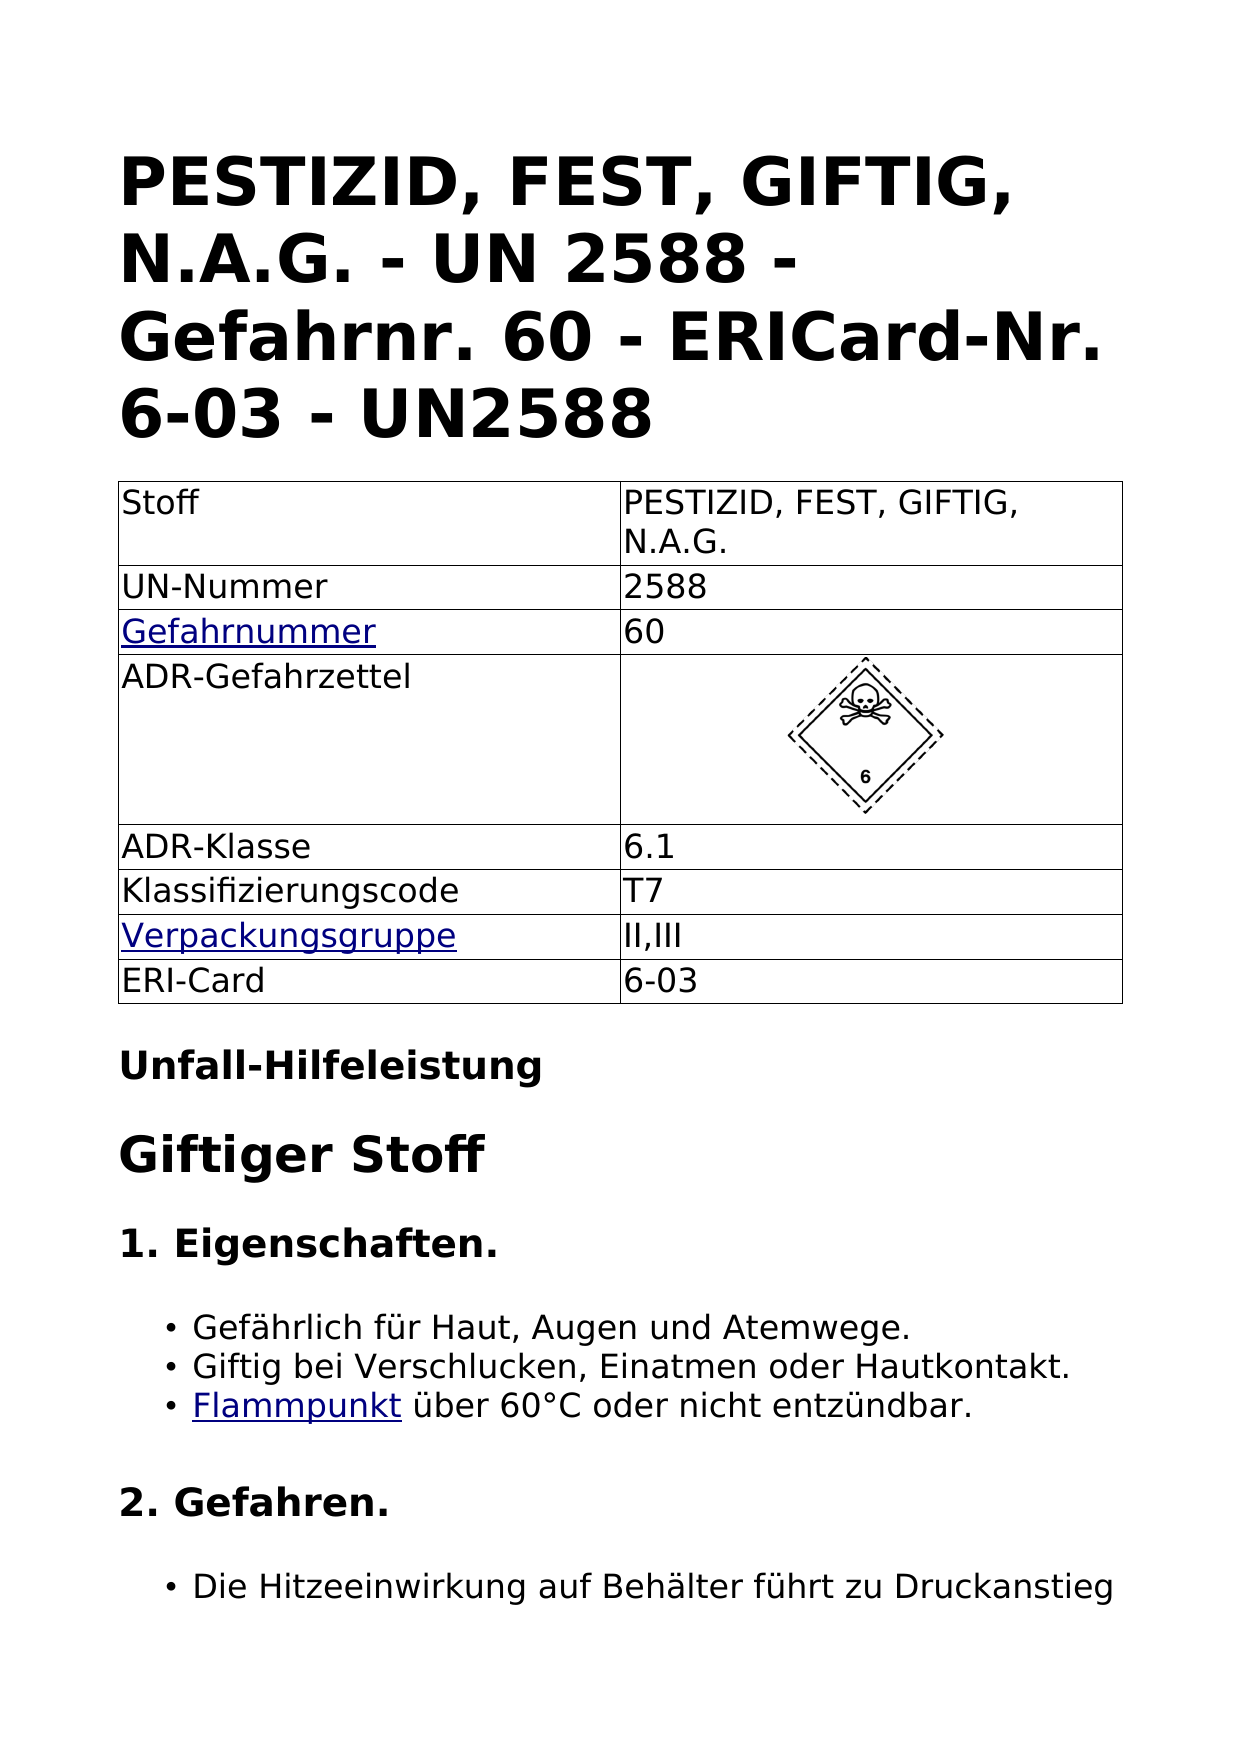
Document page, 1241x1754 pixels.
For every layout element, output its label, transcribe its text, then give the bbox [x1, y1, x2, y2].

table_header PESTIZID, FEST, GIFTIG, N.A.G. [621, 482, 1122, 564]
list Gefährlich für Haut, Augen und Atemwege. [177, 1309, 1122, 1348]
table_cell 6.1 [621, 825, 1122, 869]
list Flammpunkt über 60°C oder nicht entzündbar. [177, 1387, 1122, 1425]
subtitle 1. Eigenschaften. [118, 1222, 1122, 1267]
table_cell 60 [621, 610, 1122, 654]
table_cell 6-03 [621, 960, 1122, 1003]
table_cell Klassifizierungscode [119, 870, 620, 914]
picture [787, 657, 944, 814]
table_cell ERI-Card [119, 960, 620, 1003]
table_cell ADR-Gefahrzettel [119, 655, 620, 824]
table_cell II,III [621, 915, 1122, 958]
subtitle 2. Gefahren. [118, 1480, 1122, 1525]
subtitle Unfall-Hilfeleistung [118, 1043, 1122, 1088]
list Die Hitzeeinwirkung auf Behälter führt zu Druckanstieg [177, 1567, 1122, 1606]
subtitle Giftiger Stoff [118, 1126, 1122, 1184]
subtitle PESTIZID, FEST, GIFTIG, N.A.G. - UN 2588 - Gefahrnr. 60 - ERICard-Nr. 6-03 - UN2588 [118, 143, 1122, 453]
list Giftig bei Verschlucken, Einatmen oder Hautkontakt. [177, 1348, 1122, 1387]
table_cell Verpackungsgruppe [119, 915, 620, 958]
table_cell 2588 [621, 566, 1122, 609]
table_header Stoff [119, 482, 620, 564]
table_cell T7 [621, 870, 1122, 914]
table_cell Gefahrnummer [119, 610, 620, 654]
table_cell UN-Nummer [119, 566, 620, 609]
table_cell [621, 655, 1122, 824]
table_cell ADR-Klasse [119, 825, 620, 869]
